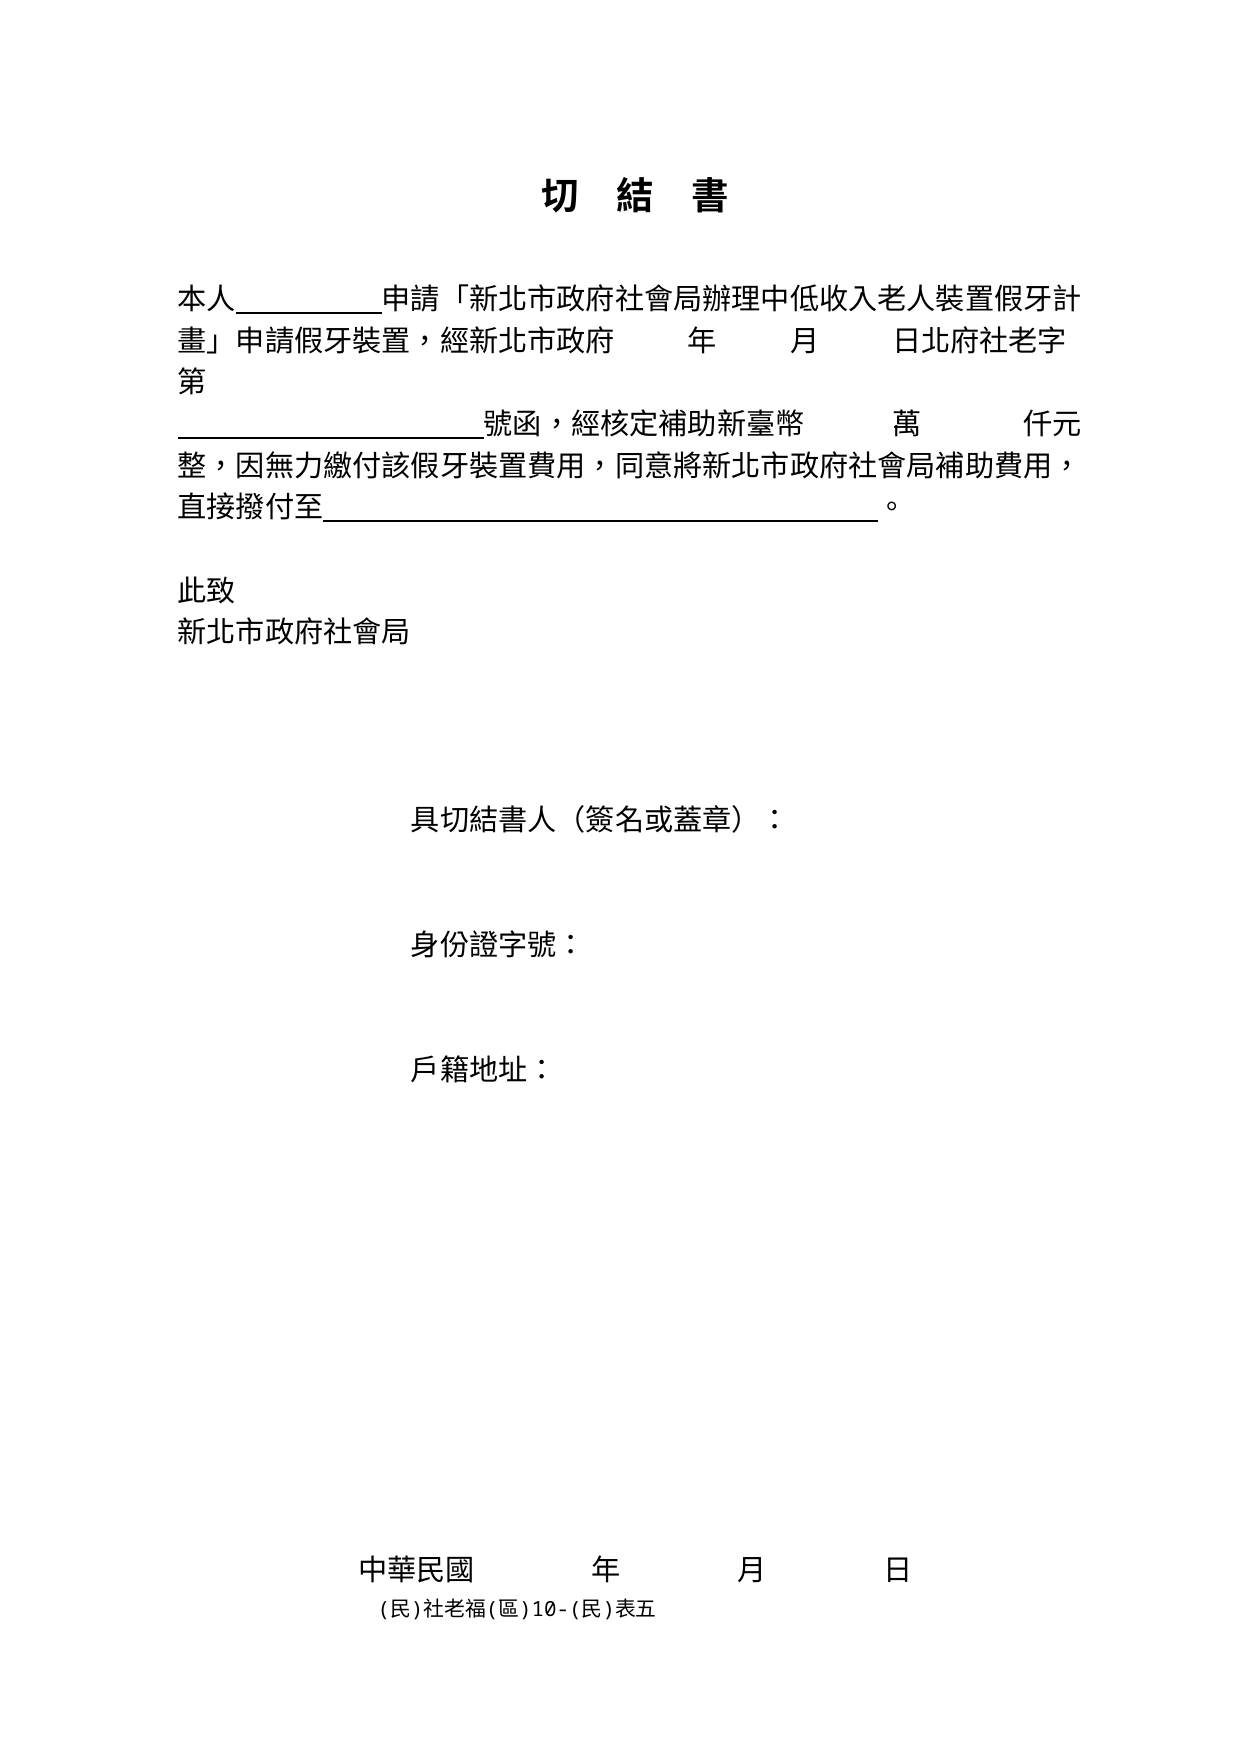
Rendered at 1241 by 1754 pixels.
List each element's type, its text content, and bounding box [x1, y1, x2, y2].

text 此致 [177, 568, 1092, 609]
text 中華民國 年 月 日 [177, 1526, 1092, 1588]
text 戶籍地址： [177, 1026, 1092, 1088]
text 本人 申請「新北市政府社會局辦理中低收入老人裝置假牙計畫」申請假牙裝置，經新北市政府 年 月 日北府社老字第 [177, 276, 1092, 401]
text 號函，經核定補助新臺幣 萬 仟元整，因無力繳付該假牙裝置費用，同意將新北市政府社會局補助費用，直接撥付至 。 [177, 401, 1092, 526]
text 具切結書人（簽名或蓋章）： [177, 776, 1092, 838]
text 切 結 書 [177, 151, 1092, 213]
text 身份證字號： [177, 901, 1092, 963]
text 新北市政府社會局 [177, 609, 1092, 651]
